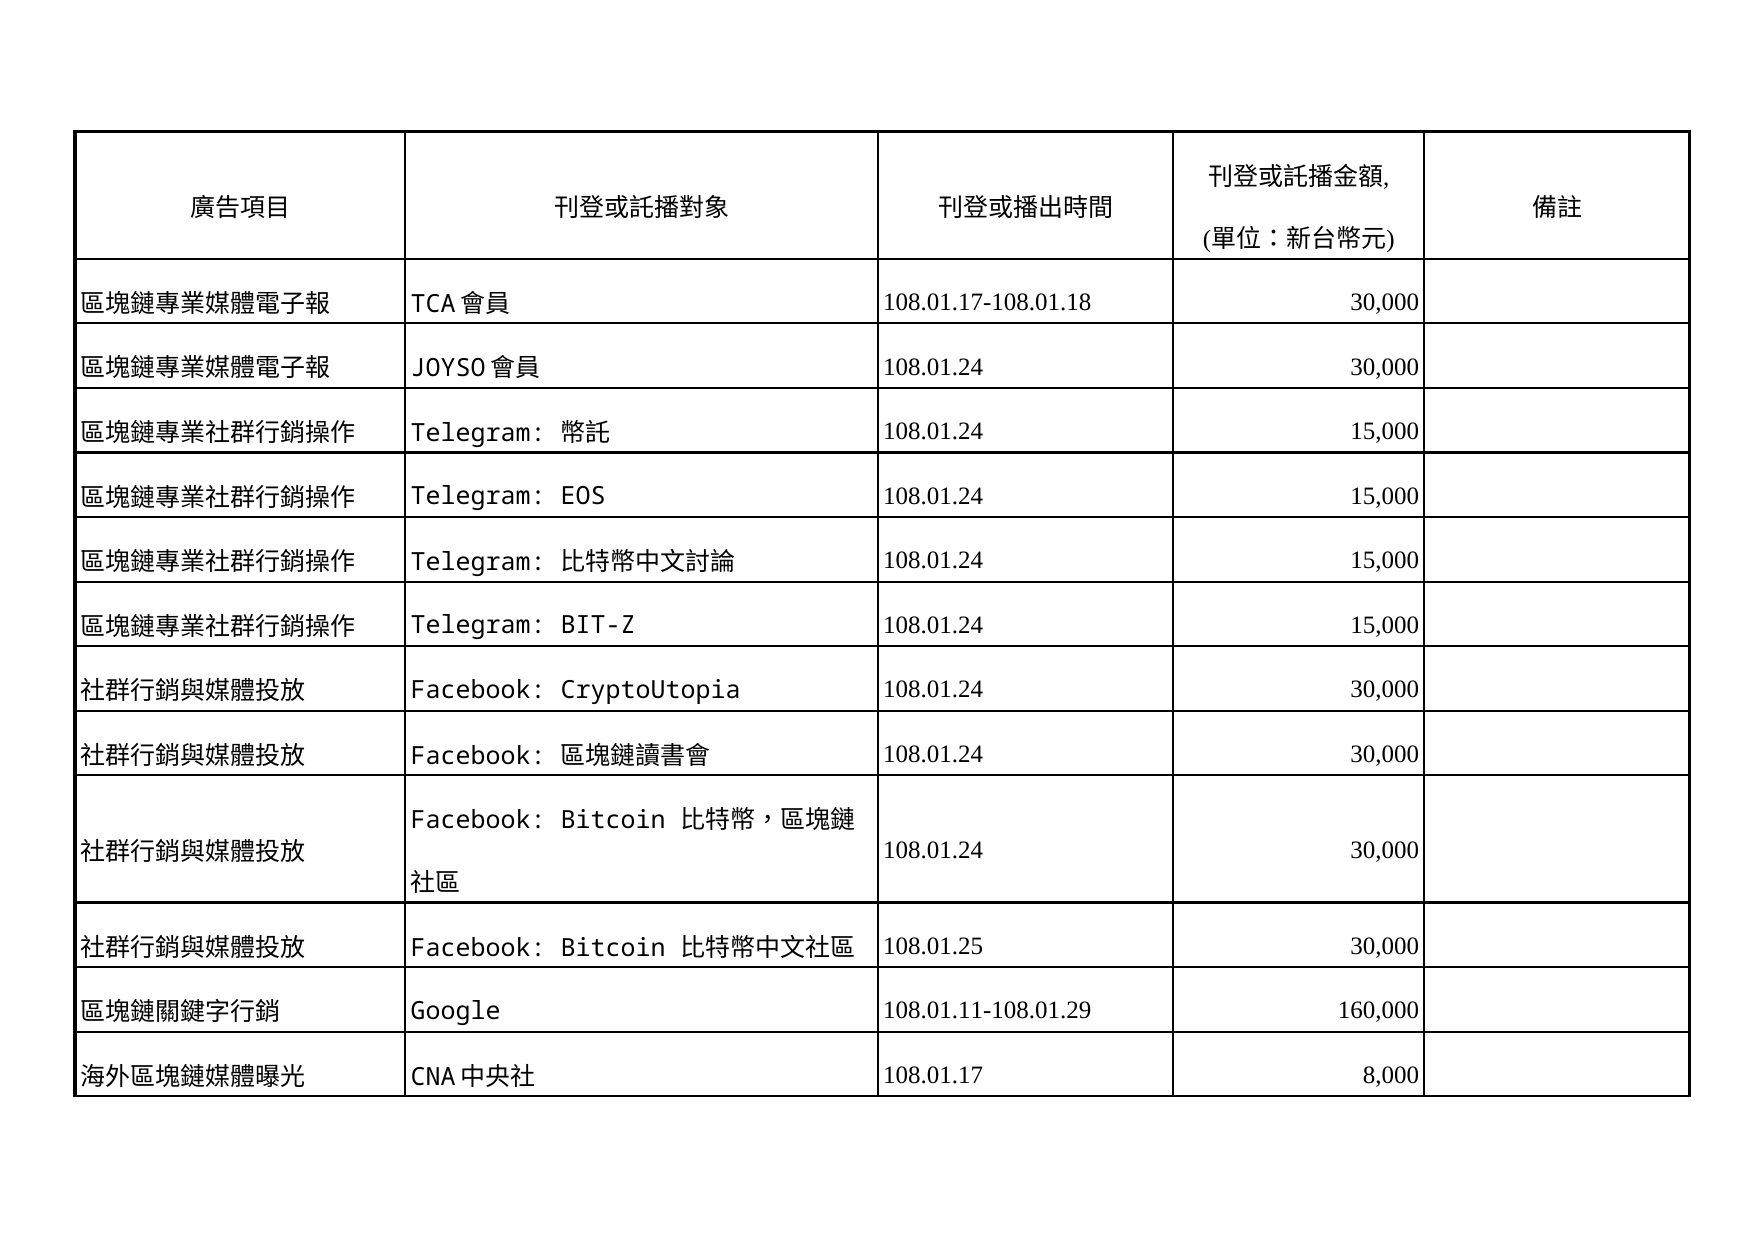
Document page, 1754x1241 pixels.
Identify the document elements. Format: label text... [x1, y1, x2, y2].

table_cell 108.01.17-108.01.18 [879, 260, 1172, 322]
table_cell 108.01.24 [879, 324, 1172, 387]
table_cell 160,000 [1174, 968, 1423, 1031]
table_cell 區塊鏈關鍵字行銷 [77, 968, 404, 1031]
table_cell [1425, 712, 1688, 774]
table_cell 8,000 [1174, 1033, 1423, 1095]
table_cell TCA會員 [406, 260, 877, 322]
table_cell [1425, 776, 1688, 901]
table_cell [1425, 968, 1688, 1031]
table_cell [1425, 904, 1688, 966]
table_cell 30,000 [1174, 712, 1423, 774]
table_cell 30,000 [1174, 324, 1423, 387]
table_cell 區塊鏈專業社群行銷操作 [77, 583, 404, 645]
table_cell 社群行銷與媒體投放 [77, 904, 404, 966]
table_cell 108.01.11-108.01.29 [879, 968, 1172, 1031]
table_cell Facebook: CryptoUtopia [406, 647, 877, 710]
table_cell CNA中央社 [406, 1033, 877, 1095]
table_cell Facebook: Bitcoin 比特幣中文社區 [406, 904, 877, 966]
table_cell 108.01.17 [879, 1033, 1172, 1095]
table_cell 區塊鏈專業媒體電子報 [77, 324, 404, 387]
table_cell Facebook: 區塊鏈讀書會 [406, 712, 877, 774]
table_cell 海外區塊鏈媒體曝光 [77, 1033, 404, 1095]
table_cell 30,000 [1174, 260, 1423, 322]
table_header 廣告項目 [77, 133, 404, 258]
table_cell 15,000 [1174, 454, 1423, 516]
table_cell [1425, 583, 1688, 645]
table_header 刊登或託播金額, (單位：新台幣元) [1174, 133, 1423, 258]
table_header 備註 [1425, 133, 1688, 258]
table_cell Facebook: Bitcoin 比特幣，區塊鏈社區 [406, 776, 877, 901]
table_cell [1425, 454, 1688, 516]
table_cell Telegram: 比特幣中文討論 [406, 518, 877, 581]
table_cell 30,000 [1174, 904, 1423, 966]
table_cell Telegram: EOS [406, 454, 877, 516]
table_cell 區塊鏈專業媒體電子報 [77, 260, 404, 322]
table_cell 30,000 [1174, 647, 1423, 710]
table_cell 區塊鏈專業社群行銷操作 [77, 454, 404, 516]
table_cell 108.01.24 [879, 389, 1172, 451]
table_cell 108.01.25 [879, 904, 1172, 966]
table_cell 區塊鏈專業社群行銷操作 [77, 518, 404, 581]
table_cell 108.01.24 [879, 518, 1172, 581]
table_cell [1425, 647, 1688, 710]
table_cell 社群行銷與媒體投放 [77, 647, 404, 710]
table_cell Google [406, 968, 877, 1031]
table_cell Telegram: 幣託 [406, 389, 877, 451]
table_cell [1425, 260, 1688, 322]
table_cell Telegram: BIT-Z [406, 583, 877, 645]
table_cell [1425, 518, 1688, 581]
table_header 刊登或播出時間 [879, 133, 1172, 258]
table_cell [1425, 324, 1688, 387]
table_cell [1425, 1033, 1688, 1095]
table_cell 15,000 [1174, 583, 1423, 645]
table_cell 30,000 [1174, 776, 1423, 901]
table_cell 108.01.24 [879, 583, 1172, 645]
table_cell 15,000 [1174, 389, 1423, 451]
table_cell 社群行銷與媒體投放 [77, 776, 404, 901]
table_cell 區塊鏈專業社群行銷操作 [77, 389, 404, 451]
table_cell [1425, 389, 1688, 451]
table_cell 108.01.24 [879, 776, 1172, 901]
table_cell 108.01.24 [879, 454, 1172, 516]
table_cell 社群行銷與媒體投放 [77, 712, 404, 774]
table_cell JOYSO會員 [406, 324, 877, 387]
table_cell 108.01.24 [879, 712, 1172, 774]
table_cell 15,000 [1174, 518, 1423, 581]
table_header 刊登或託播對象 [406, 133, 877, 258]
table_cell 108.01.24 [879, 647, 1172, 710]
